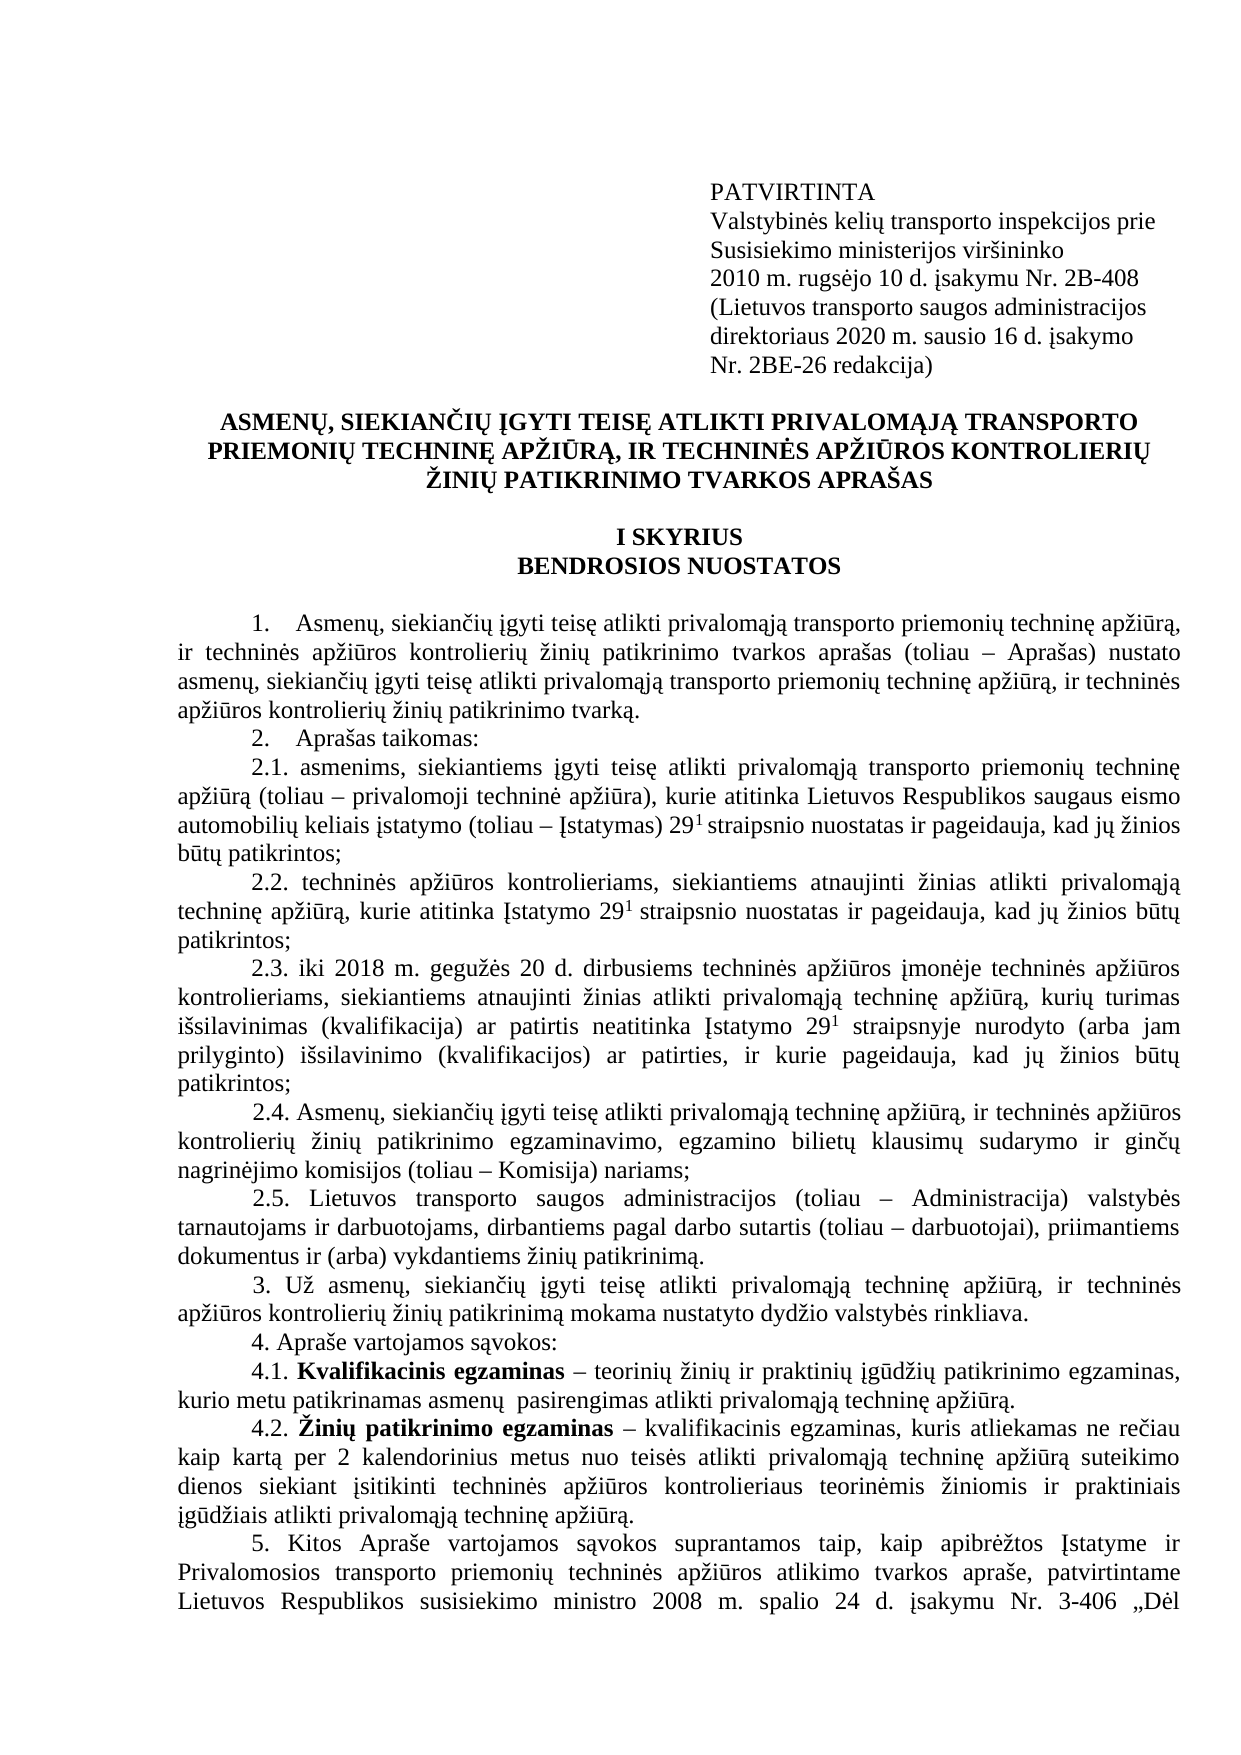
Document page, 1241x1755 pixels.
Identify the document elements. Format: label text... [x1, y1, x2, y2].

text 2. Aprašas taikomas: [177, 723, 1181, 752]
text direktoriaus 2020 m. sausio 16 d. įsakymo [635, 321, 1225, 350]
text I SKYRIUS [177, 522, 1181, 551]
text Nr. 2BE-26 redakcija) [635, 350, 1225, 378]
text (Lietuvos transporto saugos administracijos [635, 292, 1225, 321]
text 3. Už asmenų, siekiančių įgyti teisę atlikti privalomąją techninę apžiūrą, ir techninės apžiūros kontrolierių žinių patikrinimą mokama nustatyto dydžio valstybės rinkliava. [177, 1270, 1181, 1327]
text 1. Asmenų, siekiančių įgyti teisę atlikti privalomąją transporto priemonių techninę apžiūrą, ir techninės apžiūros kontrolierių žinių patikrinimo tvarkos aprašas (toliau – Aprašas) nustato asmenų, siekiančių įgyti teisę atlikti privalomąją transporto priemonių techninę apžiūrą, ir techninės apžiūros kontrolierių žinių patikrinimo tvarką. [177, 608, 1181, 723]
text Valstybinės kelių transporto inspekcijos prie [635, 206, 1225, 235]
text 2.5. Lietuvos transporto saugos administracijos (toliau – Administracija) valstybės tarnautojams ir darbuotojams, dirbantiems pagal darbo sutartis (toliau – darbuotojai), priimantiems dokumentus ir (arba) vykdantiems žinių patikrinimą. [177, 1183, 1181, 1270]
text BENDROSIOS NUOSTATOS [177, 551, 1181, 580]
text 4. Apraše vartojamos sąvokos: [177, 1327, 1181, 1356]
text 2.4. Asmenų, siekiančių įgyti teisę atlikti privalomąją techninę apžiūrą, ir techninės apžiūros kontrolierių žinių patikrinimo egzaminavimo, egzamino bilietų klausimų sudarymo ir ginčų nagrinėjimo komisijos (toliau – Komisija) nariams; [177, 1097, 1181, 1183]
text 2.1. asmenims, siekiantiems įgyti teisę atlikti privalomąją transporto priemonių techninę apžiūrą (toliau – privalomoji techninė apžiūra), kurie atitinka Lietuvos Respublikos saugaus eismo automobilių keliais įstatymo (toliau – Įstatymas) 291 straipsnio nuostatas ir pageidauja, kad jų žinios būtų patikrintos; [177, 752, 1181, 867]
text asmenų, siekiančių ĮGYTI TEISĘ ATLIKTI PRIVALOMĄJĄ TRANSPORTO PRIEMONIŲ TECHNINĘ APŽIŪRĄ, IR TECHNINĖS APŽIŪROS KONTROLIERIŲ ŽINIŲ PATIKRINIMO TVARKOS APRAŠAS [177, 407, 1181, 493]
text 2010 m. rugsėjo 10 d. įsakymu Nr. 2B-408 [635, 263, 1225, 292]
text PATVIRTINTA [635, 177, 1225, 206]
text 5. Kitos Apraše vartojamos sąvokos suprantamos taip, kaip apibrėžtos Įstatyme ir Privalomosios transporto priemonių techninės apžiūros atlikimo tvarkos apraše, patvirtintame Lietuvos Respublikos susisiekimo ministro 2008 m. spalio 24 d. įsakymu Nr. 3-406 „Dėl [177, 1528, 1181, 1615]
text Susisiekimo ministerijos viršininko [635, 235, 1225, 263]
text 2.2. techninės apžiūros kontrolieriams, siekiantiems atnaujinti žinias atlikti privalomąją techninę apžiūrą, kurie atitinka Įstatymo 291 straipsnio nuostatas ir pageidauja, kad jų žinios būtų patikrintos; [177, 867, 1181, 953]
text 4.2. Žinių patikrinimo egzaminas – kvalifikacinis egzaminas, kuris atliekamas ne rečiau kaip kartą per 2 kalendorinius metus nuo teisės atlikti privalomąją techninę apžiūrą suteikimo dienos siekiant įsitikinti techninės apžiūros kontrolieriaus teorinėmis žiniomis ir praktiniais įgūdžiais atlikti privalomąją techninę apžiūrą. [177, 1413, 1181, 1528]
text 2.3. iki 2018 m. gegužės 20 d. dirbusiems techninės apžiūros įmonėje techninės apžiūros kontrolieriams, siekiantiems atnaujinti žinias atlikti privalomąją techninę apžiūrą, kurių turimas išsilavinimas (kvalifikacija) ar patirtis neatitinka Įstatymo 291 straipsnyje nurodyto (arba jam prilyginto) išsilavinimo (kvalifikacijos) ar patirties, ir kurie pageidauja, kad jų žinios būtų patikrintos; [177, 953, 1181, 1097]
text 4.1. Kvalifikacinis egzaminas – teorinių žinių ir praktinių įgūdžių patikrinimo egzaminas, kurio metu patikrinamas asmenų pasirengimas atlikti privalomąją techninę apžiūrą. [177, 1356, 1181, 1413]
